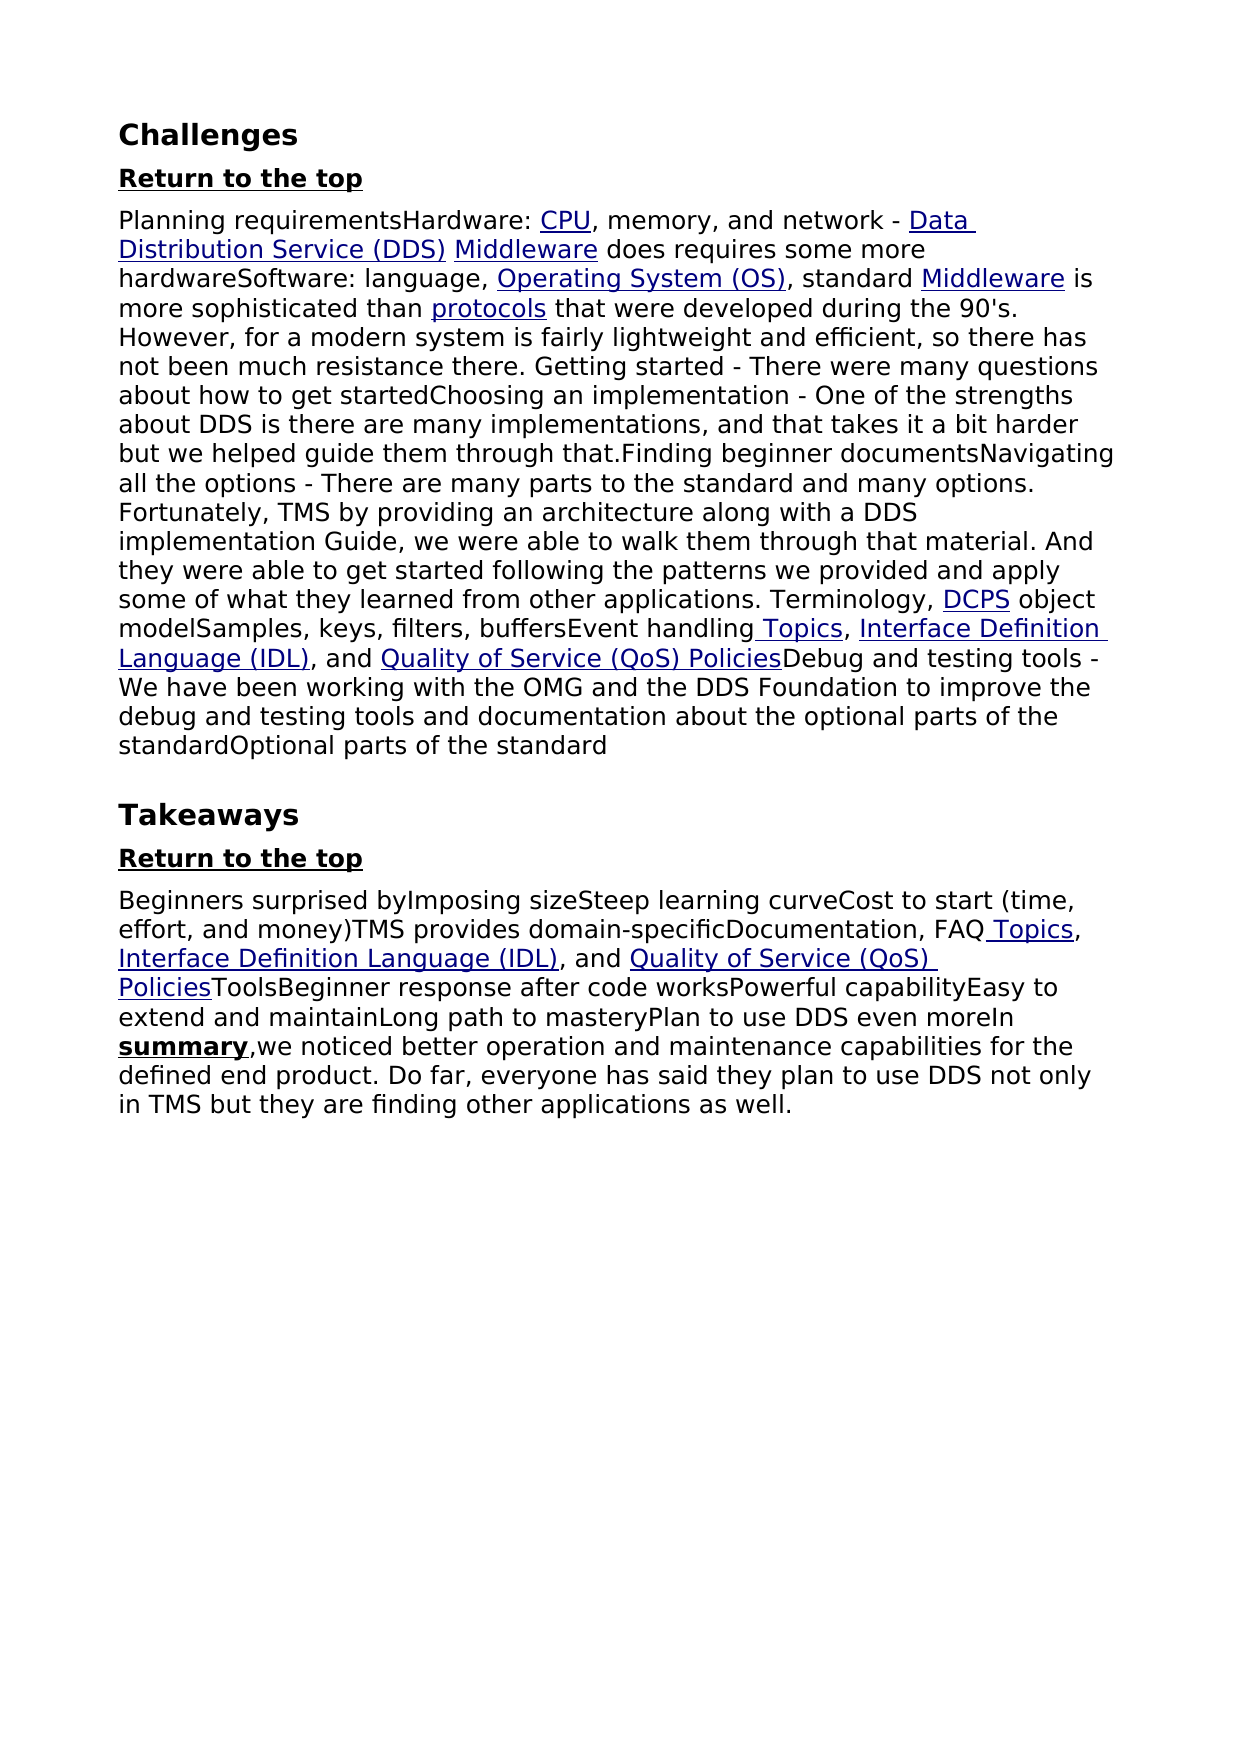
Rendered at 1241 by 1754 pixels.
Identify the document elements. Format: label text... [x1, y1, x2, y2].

text Return to the top [118, 164, 1122, 194]
text Return to the top [118, 844, 1122, 873]
subtitle Challenges [118, 118, 1122, 152]
subtitle Takeaways [118, 798, 1122, 832]
text Planning requirementsHardware: CPU, memory, and network - Data Distribution Service (DDS) Middleware does requires some more hardwareSoftware: language, Operating System (OS), standard Middleware is more sophisticated than protocols that were developed during the 90's. However, for a modern system is fairly lightweight and efficient, so there has not been much resistance there. Getting started - There were many questions about how to get startedChoosing an implementation - One of the strengths about DDS is there are many implementations, and that takes it a bit harder but we helped guide them through that.Finding beginner documentsNavigating all the options - There are many parts to the standard and many options. Fortunately, TMS by providing an architecture along with a DDS implementation Guide, we were able to walk them through that material. And they were able to get started following the patterns we provided and apply some of what they learned from other applications. Terminology, DCPS object modelSamples, keys, filters, buffersEvent handling Topics, Interface Definition Language (IDL), and Quality of Service (QoS) PoliciesDebug and testing tools - We have been working with the OMG and the DDS Foundation to improve the debug and testing tools and documentation about the optional parts of the standardOptional parts of the standard [118, 206, 1122, 760]
text Beginners surprised byImposing sizeSteep learning curveCost to start (time, effort, and money)TMS provides domain-specificDocumentation, FAQ Topics, Interface Definition Language (IDL), and Quality of Service (QoS) PoliciesToolsBeginner response after code worksPowerful capabilityEasy to extend and maintainLong path to masteryPlan to use DDS even moreIn summary,we noticed better operation and maintenance capabilities for the defined end product. Do far, everyone has said they plan to use DDS not only in TMS but they are finding other applications as well. [118, 886, 1122, 1119]
